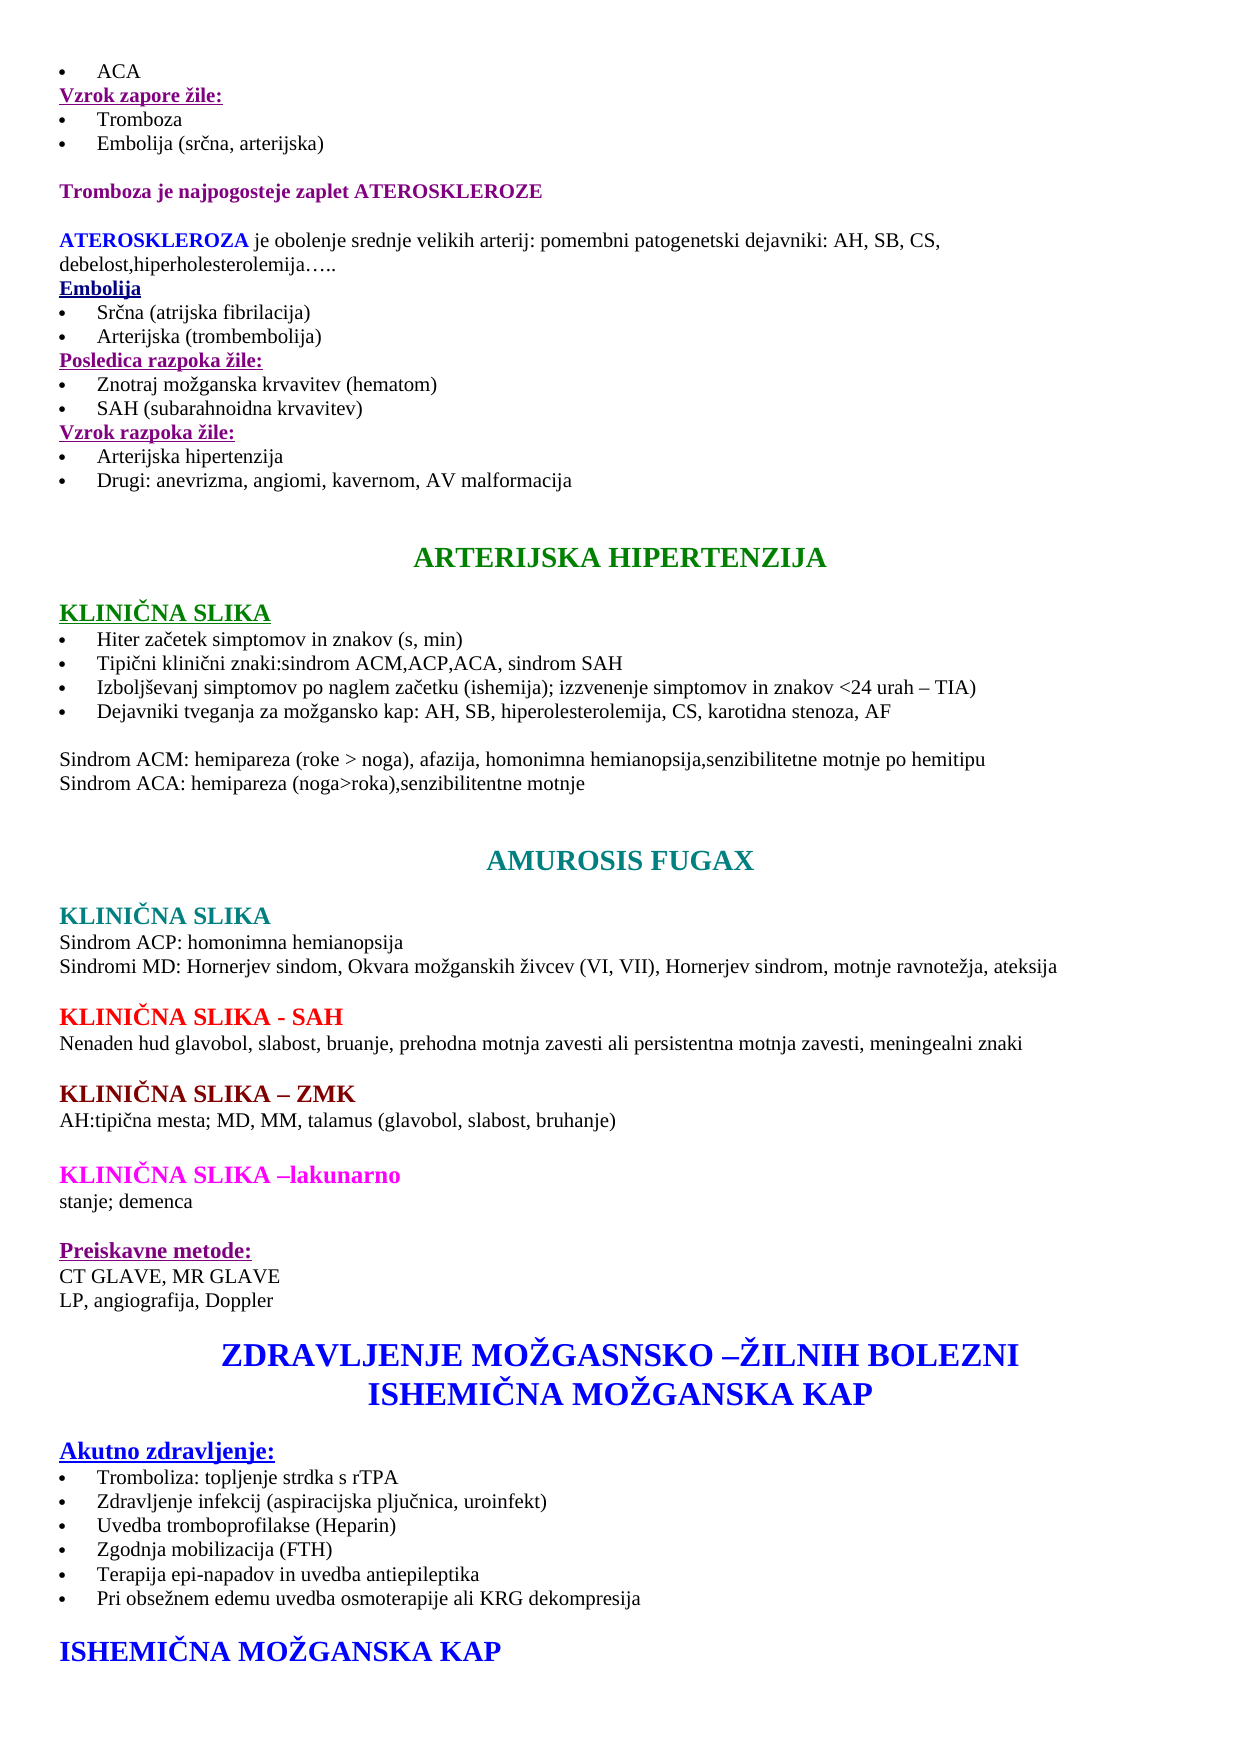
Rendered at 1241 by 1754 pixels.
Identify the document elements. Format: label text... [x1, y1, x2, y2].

text CT GLAVE, MR GLAVE [59, 1263, 1181, 1288]
text LP, angiografija, Doppler [59, 1288, 1181, 1312]
list Srčna (atrijska fibrilacija) [59, 300, 1181, 324]
text KLINIČNA SLIKA [59, 598, 1181, 627]
list Pri obsežnem edemu uvedba osmoterapije ali KRG dekompresija [59, 1586, 1181, 1609]
text Sindrom ACA: hemipareza (noga>roka),senzibilitentne motnje [59, 771, 1181, 795]
text ATEROSKLEROZA je obolenje srednje velikih arterij: pomembni patogenetski dejavniki: AH, SB, CS, debelost,hiperholesterolemija….. [59, 228, 1181, 276]
text Embolija [59, 276, 1181, 300]
list Zdravljenje infekcij (aspiracijska pljučnica, uroinfekt) [59, 1489, 1181, 1513]
list Drugi: anevrizma, angiomi, kavernom, AV malformacija [59, 468, 1181, 492]
text KLINIČNA SLIKA –lakunarno [59, 1160, 1181, 1189]
text ARTERIJSKA HIPERTENZIJA [59, 540, 1181, 574]
list Zgodnja mobilizacija (FTH) [59, 1537, 1181, 1561]
text Sindrom ACM: hemipareza (roke > noga), afazija, homonimna hemianopsija,senzibilitetne motnje po hemitipu [59, 747, 1181, 771]
text Preiskavne metode: [59, 1237, 1181, 1263]
text Nenaden hud glavobol, slabost, bruanje, prehodna motnja zavesti ali persistentna motnja zavesti, meningealni znaki [59, 1031, 1181, 1055]
list Tipični klinični znaki:sindrom ACM,ACP,ACA, sindrom SAH [59, 651, 1181, 675]
list Terapija epi-napadov in uvedba antiepileptika [59, 1561, 1181, 1586]
text KLINIČNA SLIKA - SAH [59, 1002, 1181, 1031]
text Sindromi MD: Hornerjev sindom, Okvara možganskih živcev (VI, VII), Hornerjev sindrom, motnje ravnotežja, ateksija [59, 954, 1181, 978]
list Znotraj možganska krvavitev (hematom) [59, 372, 1181, 396]
list Tromboliza: topljenje strdka s rTPA [59, 1465, 1181, 1489]
list Izboljševanj simptomov po naglem začetku (ishemija); izzvenenje simptomov in znakov <24 urah – TIA) [59, 675, 1181, 699]
list Embolija (srčna, arterijska) [59, 131, 1181, 155]
text Posledica razpoka žile: [59, 348, 1181, 372]
list Uvedba tromboprofilakse (Heparin) [59, 1513, 1181, 1537]
list Arterijska (trombembolija) [59, 324, 1181, 348]
text Sindrom ACP: homonimna hemianopsija [59, 930, 1181, 954]
list SAH (subarahnoidna krvavitev) [59, 396, 1181, 420]
list Tromboza [59, 107, 1181, 131]
list Hiter začetek simptomov in znakov (s, min) [59, 627, 1181, 651]
list Dejavniki tveganja za možgansko kap: AH, SB, hiperolesterolemija, CS, karotidna stenoza, AF [59, 699, 1181, 723]
text Vzrok razpoka žile: [59, 420, 1181, 444]
text AH:tipična mesta; MD, MM, talamus (glavobol, slabost, bruhanje) [59, 1107, 1181, 1132]
list ACA [59, 59, 1181, 83]
text Tromboza je najpogosteje zaplet ATEROSKLEROZE [59, 179, 1181, 203]
text ISHEMIČNA MOŽGANSKA KAP [59, 1634, 1181, 1667]
text stanje; demenca [59, 1189, 1181, 1213]
text Vzrok zapore žile: [59, 83, 1181, 107]
text ISHEMIČNA MOŽGANSKA KAP [59, 1374, 1181, 1412]
list Arterijska hipertenzija [59, 444, 1181, 468]
text AMUROSIS FUGAX [59, 843, 1181, 877]
text ZDRAVLJENJE MOŽGASNSKO –ŽILNIH BOLEZNI [59, 1336, 1181, 1374]
subtitle KLINIČNA SLIKA [59, 901, 1181, 930]
text Akutno zdravljenje: [59, 1436, 1181, 1465]
text KLINIČNA SLIKA – ZMK [59, 1079, 1181, 1107]
